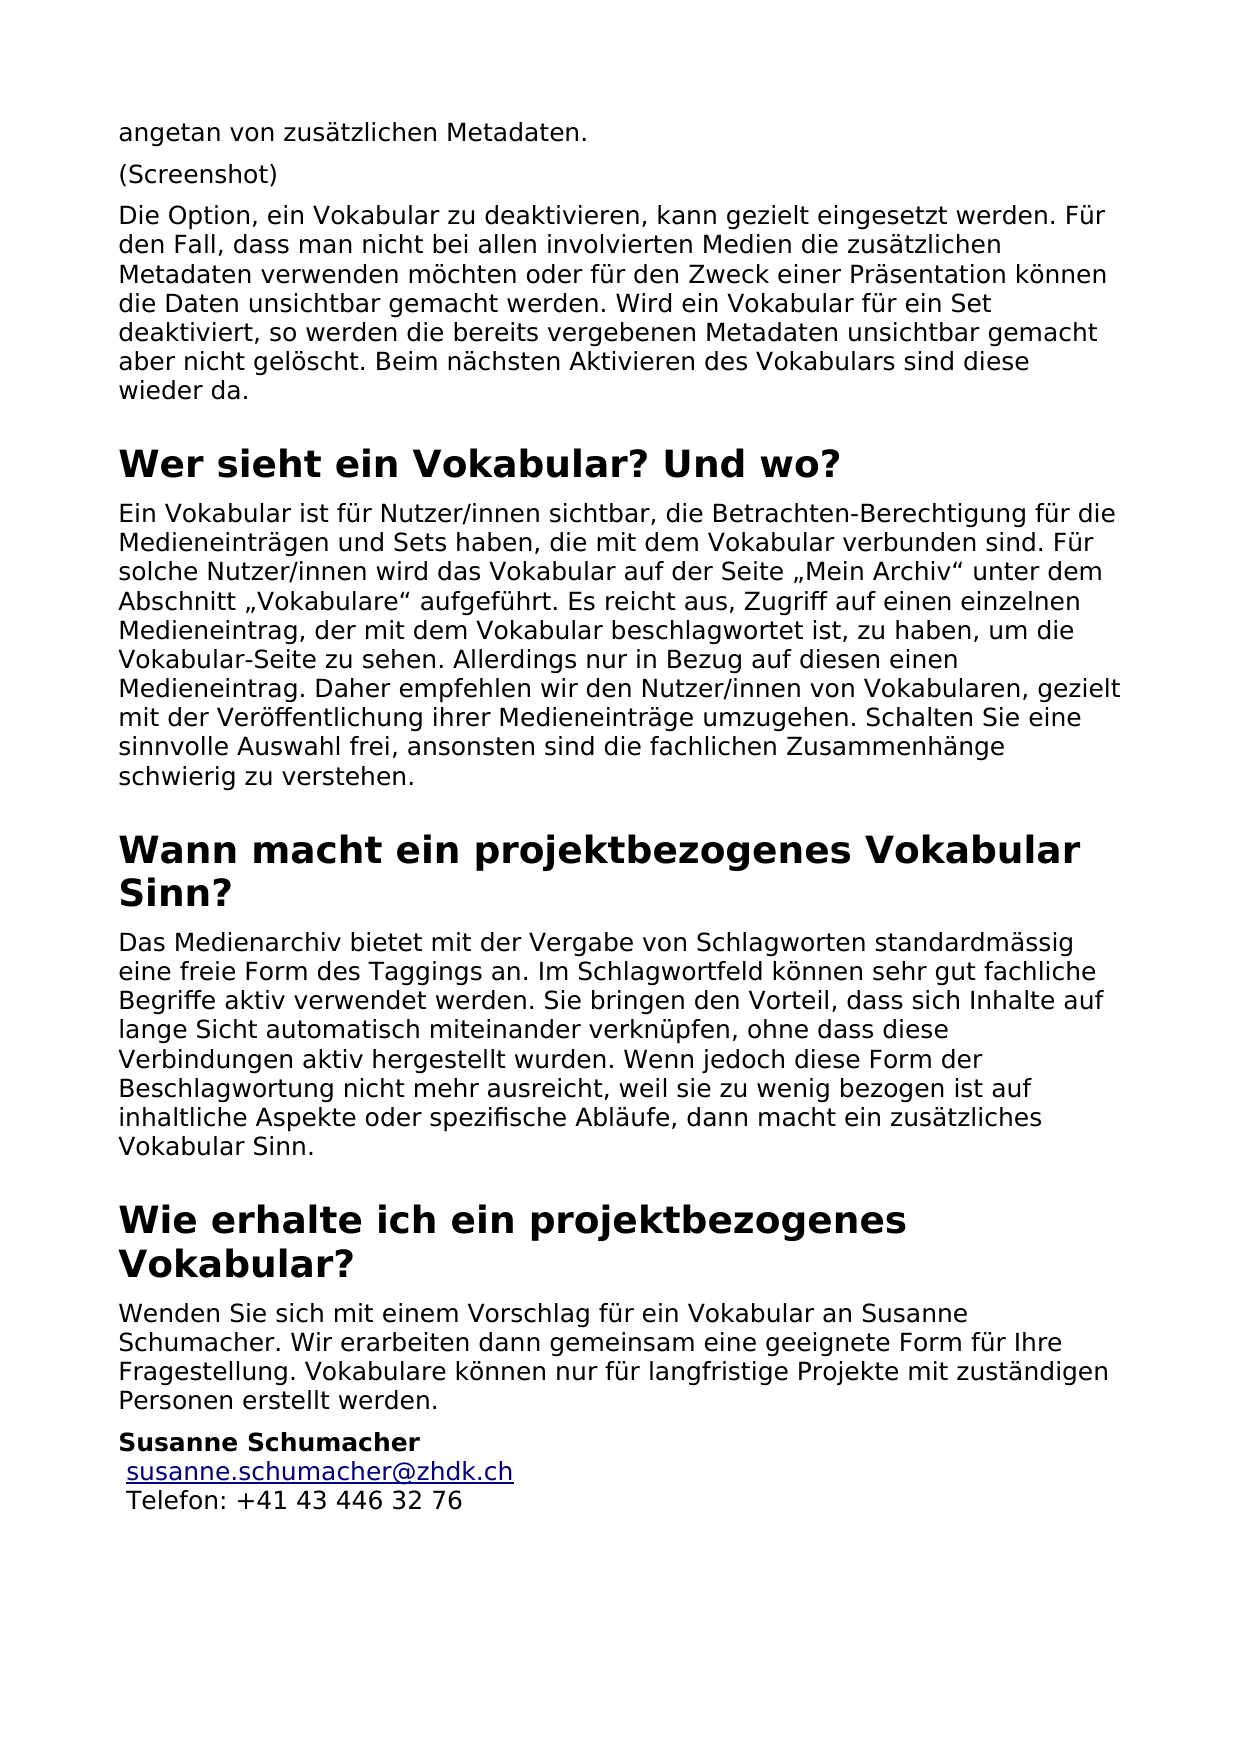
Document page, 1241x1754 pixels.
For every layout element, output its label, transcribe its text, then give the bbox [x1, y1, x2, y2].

text Die Option, ein Vokabular zu deaktivieren, kann gezielt eingesetzt werden. Für den Fall, dass man nicht bei allen involvierten Medien die zusätzlichen Metadaten verwenden möchten oder für den Zweck einer Präsentation können die Daten unsichtbar gemacht werden. Wird ein Vokabular für ein Set deaktiviert, so werden die bereits vergebenen Metadaten unsichtbar gemacht aber nicht gelöscht. Beim nächsten Aktivieren des Vokabulars sind diese wieder da. [118, 201, 1122, 406]
subtitle Wie erhalte ich ein projektbezogenes Vokabular? [118, 1199, 1122, 1286]
subtitle Wann macht ein projektbezogenes Vokabular Sinn? [118, 828, 1122, 916]
text Ein Vokabular ist für Nutzer/innen sichtbar, die Betrachten-Berechtigung für die Medieneinträgen und Sets haben, die mit dem Vokabular verbunden sind. Für solche Nutzer/innen wird das Vokabular auf der Seite „Mein Archiv“ unter dem Abschnitt „Vokabulare“ aufgeführt. Es reicht aus, Zugriff auf einen einzelnen Medieneintrag, der mit dem Vokabular beschlagwortet ist, zu haben, um die Vokabular-Seite zu sehen. Allerdings nur in Bezug auf diesen einen Medieneintrag. Daher empfehlen wir den Nutzer/innen von Vokabularen, gezielt mit der Veröffentlichung ihrer Medieneinträge umzugehen. Schalten Sie eine sinnvolle Auswahl frei, ansonsten sind die fachlichen Zusammenhänge schwierig zu verstehen. [118, 499, 1122, 791]
text Susanne Schumacher susanne.schumacher@zhdk.ch Telefon: +41 43 446 32 76 [118, 1428, 1122, 1516]
subtitle Wer sieht ein Vokabular? Und wo? [118, 443, 1122, 487]
text angetan von zusätzlichen Metadaten. [118, 118, 1122, 147]
text (Screenshot) [118, 160, 1122, 189]
text Das Medienarchiv bietet mit der Vergabe von Schlagworten standardmässig eine freie Form des Taggings an. Im Schlagwortfeld können sehr gut fachliche Begriffe aktiv verwendet werden. Sie bringen den Vorteil, dass sich Inhalte auf lange Sicht automatisch miteinander verknüpfen, ohne dass diese Verbindungen aktiv hergestellt wurden. Wenn jedoch diese Form der Beschlagwortung nicht mehr ausreicht, weil sie zu wenig bezogen ist auf inhaltliche Aspekte oder spezifische Abläufe, dann macht ein zusätzliches Vokabular Sinn. [118, 928, 1122, 1162]
text Wenden Sie sich mit einem Vorschlag für ein Vokabular an Susanne Schumacher. Wir erarbeiten dann gemeinsam eine geeignete Form für Ihre Fragestellung. Vokabulare können nur für langfristige Projekte mit zuständigen Personen erstellt werden. [118, 1299, 1122, 1416]
